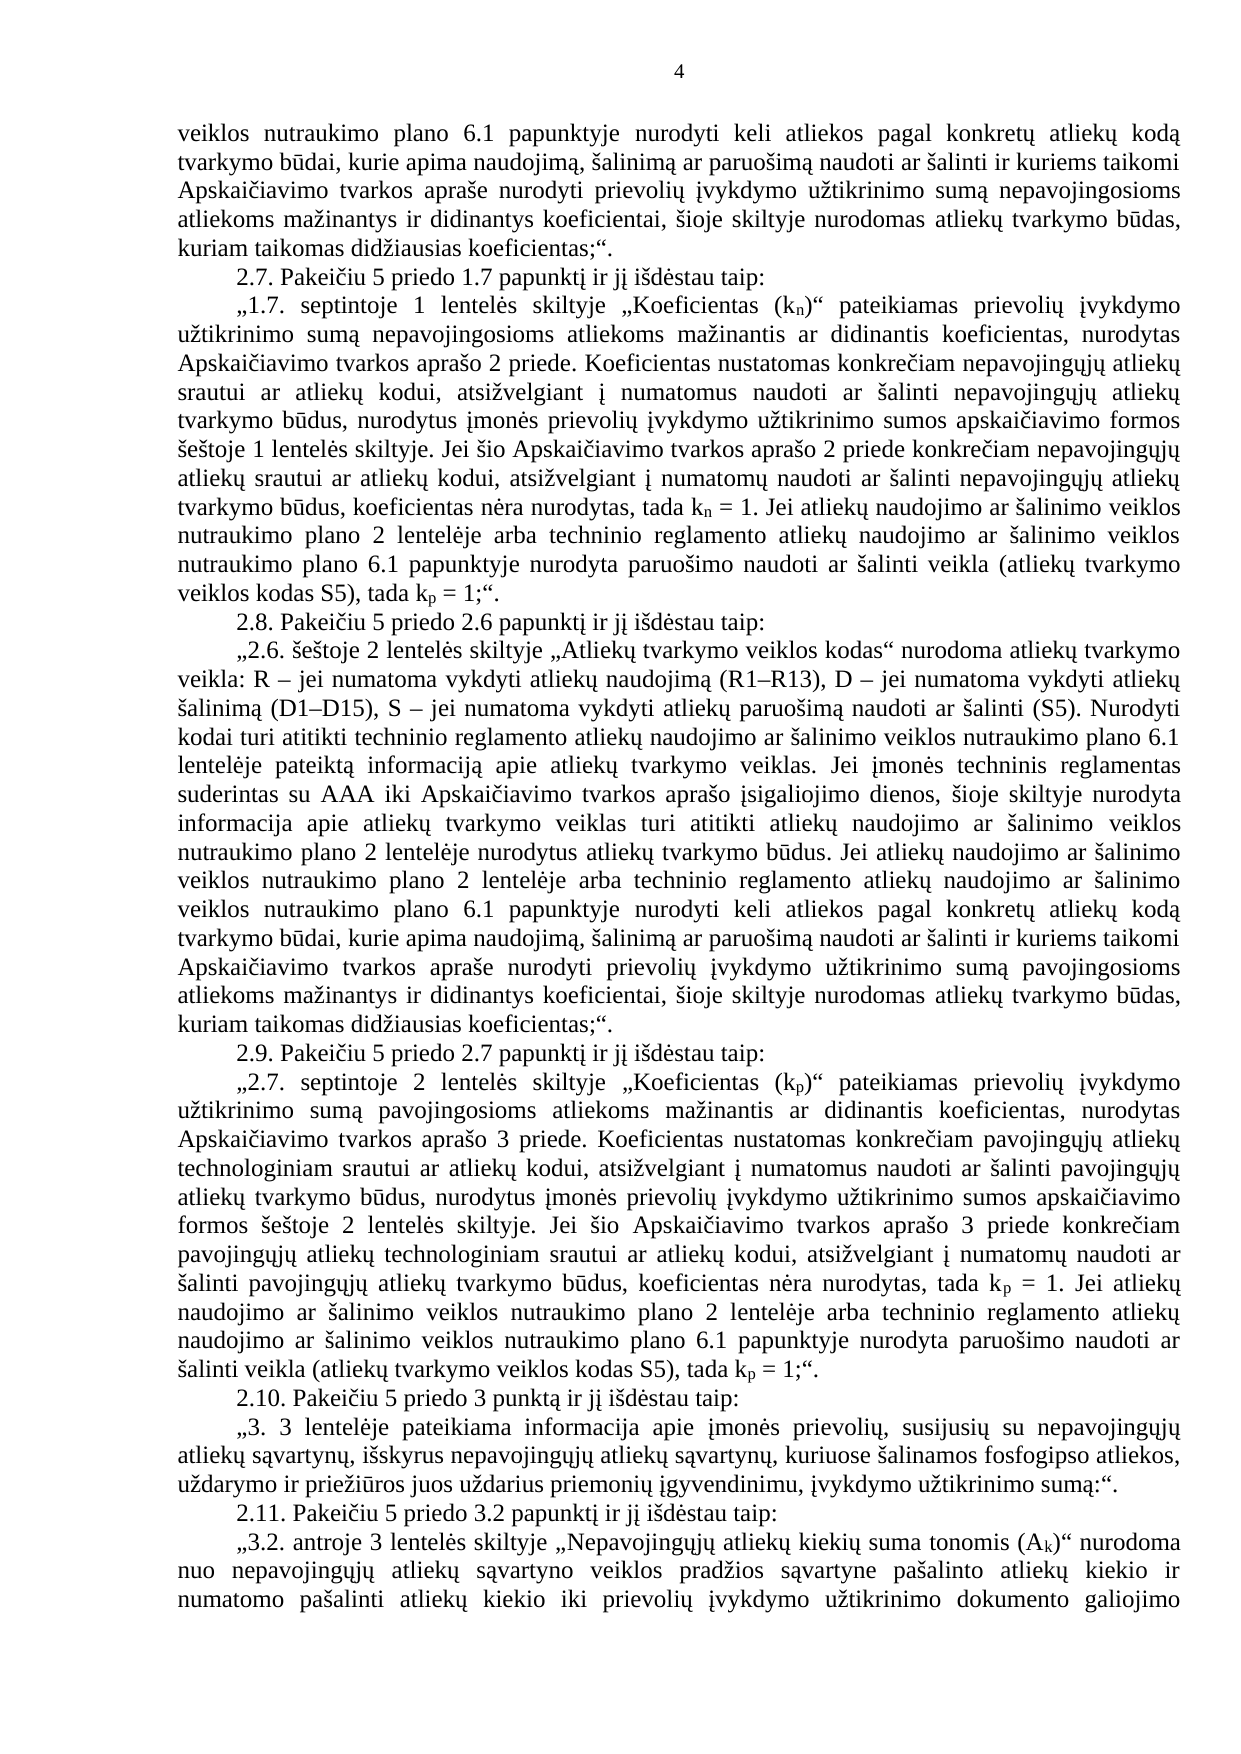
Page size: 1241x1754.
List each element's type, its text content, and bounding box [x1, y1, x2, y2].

text 2.7. Pakeičiu 5 priedo 1.7 papunktį ir jį išdėstau taip: [177, 262, 1181, 291]
text „2.6. šeštoje 2 lentelės skiltyje „Atliekų tvarkymo veiklos kodas“ nurodoma atliekų tvarkymo veikla: R – jei numatoma vykdyti atliekų naudojimą (R1–R13), D – jei numatoma vykdyti atliekų šalinimą (D1–D15), S – jei numatoma vykdyti atliekų paruošimą naudoti ar šalinti (S5). Nurodyti kodai turi atitikti techninio reglamento atliekų naudojimo ar šalinimo veiklos nutraukimo plano 6.1 lentelėje pateiktą informaciją apie atliekų tvarkymo veiklas. Jei įmonės techninis reglamentas suderintas su AAA iki Apskaičiavimo tvarkos aprašo įsigaliojimo dienos, šioje skiltyje nurodyta informacija apie atliekų tvarkymo veiklas turi atitikti atliekų naudojimo ar šalinimo veiklos nutraukimo plano 2 lentelėje nurodytus atliekų tvarkymo būdus. Jei atliekų naudojimo ar šalinimo veiklos nutraukimo plano 2 lentelėje arba techninio reglamento atliekų naudojimo ar šalinimo veiklos nutraukimo plano 6.1 papunktyje nurodyti keli atliekos pagal konkretų atliekų kodą tvarkymo būdai, kurie apima naudojimą, šalinimą ar paruošimą naudoti ar šalinti ir kuriems taikomi Apskaičiavimo tvarkos apraše nurodyti prievolių įvykdymo užtikrinimo sumą pavojingosioms atliekoms mažinantys ir didinantys koeficientai, šioje skiltyje nurodomas atliekų tvarkymo būdas, kuriam taikomas didžiausias koeficientas;“. [177, 636, 1181, 1038]
text „3. 3 lentelėje pateikiama informacija apie įmonės prievolių, susijusių su nepavojingųjų atliekų sąvartynų, išskyrus nepavojingųjų atliekų sąvartynų, kuriuose šalinamos fosfogipso atliekos, uždarymo ir priežiūros juos uždarius priemonių įgyvendinimu, įvykdymo užtikrinimo sumą:“. [177, 1412, 1181, 1498]
text 2.9. Pakeičiu 5 priedo 2.7 papunktį ir jį išdėstau taip: [177, 1038, 1181, 1067]
text 2.10. Pakeičiu 5 priedo 3 punktą ir jį išdėstau taip: [177, 1383, 1181, 1412]
text 2.8. Pakeičiu 5 priedo 2.6 papunktį ir jį išdėstau taip: [177, 607, 1181, 636]
text 2.11. Pakeičiu 5 priedo 3.2 papunktį ir jį išdėstau taip: [177, 1498, 1181, 1527]
text „2.7. septintoje 2 lentelės skiltyje „Koeficientas (kp)“ pateikiamas prievolių įvykdymo užtikrinimo sumą pavojingosioms atliekoms mažinantis ar didinantis koeficientas, nurodytas Apskaičiavimo tvarkos aprašo 3 priede. Koeficientas nustatomas konkrečiam pavojingųjų atliekų technologiniam srautui ar atliekų kodui, atsižvelgiant į numatomus naudoti ar šalinti pavojingųjų atliekų tvarkymo būdus, nurodytus įmonės prievolių įvykdymo užtikrinimo sumos apskaičiavimo formos šeštoje 2 lentelės skiltyje. Jei šio Apskaičiavimo tvarkos aprašo 3 priede konkrečiam pavojingųjų atliekų technologiniam srautui ar atliekų kodui, atsižvelgiant į numatomų naudoti ar šalinti pavojingųjų atliekų tvarkymo būdus, koeficientas nėra nurodytas, tada kp = 1. Jei atliekų naudojimo ar šalinimo veiklos nutraukimo plano 2 lentelėje arba techninio reglamento atliekų naudojimo ar šalinimo veiklos nutraukimo plano 6.1 papunktyje nurodyta paruošimo naudoti ar šalinti veikla (atliekų tvarkymo veiklos kodas S5), tada kp = 1;“. [177, 1067, 1181, 1383]
text „1.7. septintoje 1 lentelės skiltyje „Koeficientas (kn)“ pateikiamas prievolių įvykdymo užtikrinimo sumą nepavojingosioms atliekoms mažinantis ar didinantis koeficientas, nurodytas Apskaičiavimo tvarkos aprašo 2 priede. Koeficientas nustatomas konkrečiam nepavojingųjų atliekų srautui ar atliekų kodui, atsižvelgiant į numatomus naudoti ar šalinti nepavojingųjų atliekų tvarkymo būdus, nurodytus įmonės prievolių įvykdymo užtikrinimo sumos apskaičiavimo formos šeštoje 1 lentelės skiltyje. Jei šio Apskaičiavimo tvarkos aprašo 2 priede konkrečiam nepavojingųjų atliekų srautui ar atliekų kodui, atsižvelgiant į numatomų naudoti ar šalinti nepavojingųjų atliekų tvarkymo būdus, koeficientas nėra nurodytas, tada kn = 1. Jei atliekų naudojimo ar šalinimo veiklos nutraukimo plano 2 lentelėje arba techninio reglamento atliekų naudojimo ar šalinimo veiklos nutraukimo plano 6.1 papunktyje nurodyta paruošimo naudoti ar šalinti veikla (atliekų tvarkymo veiklos kodas S5), tada kp = 1;“. [177, 291, 1181, 607]
text „3.2. antroje 3 lentelės skiltyje „Nepavojingųjų atliekų kiekių suma tonomis (Ak)“ nurodoma nuo nepavojingųjų atliekų sąvartyno veiklos pradžios sąvartyne pašalinto atliekų kiekio ir numatomo pašalinti atliekų kiekio iki prievolių įvykdymo užtikrinimo dokumento galiojimo [177, 1527, 1181, 1613]
text veiklos nutraukimo plano 6.1 papunktyje nurodyti keli atliekos pagal konkretų atliekų kodą tvarkymo būdai, kurie apima naudojimą, šalinimą ar paruošimą naudoti ar šalinti ir kuriems taikomi Apskaičiavimo tvarkos apraše nurodyti prievolių įvykdymo užtikrinimo sumą nepavojingosioms atliekoms mažinantys ir didinantys koeficientai, šioje skiltyje nurodomas atliekų tvarkymo būdas, kuriam taikomas didžiausias koeficientas;“. [177, 118, 1181, 262]
